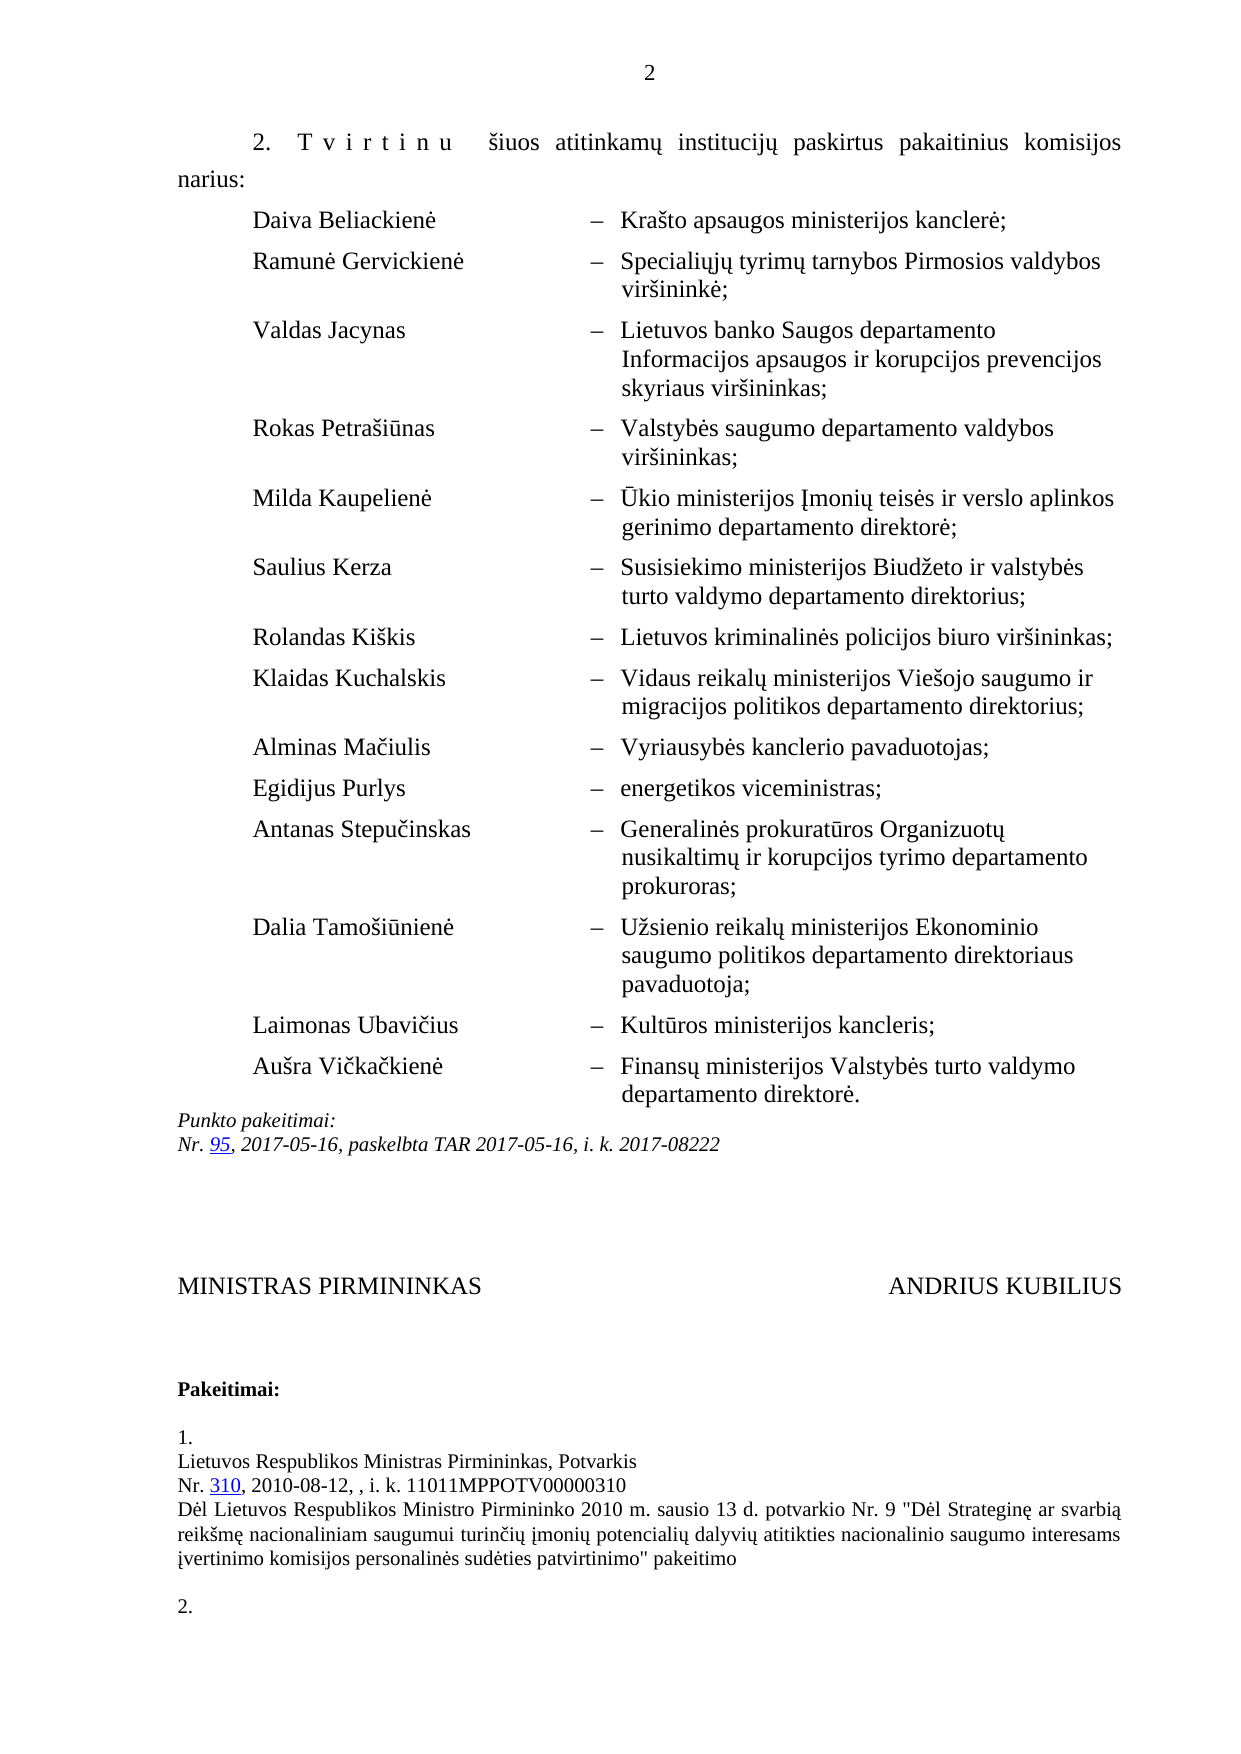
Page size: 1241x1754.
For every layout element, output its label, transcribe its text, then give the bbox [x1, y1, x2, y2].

text Valdas Jacynas – Lietuvos banko Saugos departamento Informacijos apsaugos ir korupcijos prevencijos skyriaus viršininkas; [252, 315, 1122, 402]
text 1. [177, 1425, 1122, 1449]
text Antanas Stepučinskas – Generalinės prokuratūros Organizuotų nusikaltimų ir korupcijos tyrimo departamento prokuroras; [252, 814, 1122, 900]
text Egidijus Purlys – energetikos viceministras; [252, 773, 1122, 802]
text Pakeitimai: [177, 1377, 1122, 1401]
text Ramunė Gervickienė – Specialiųjų tyrimų tarnybos Pirmosios valdybos viršininkė; [252, 246, 1122, 303]
text Rokas Petrašiūnas – Valstybės saugumo departamento valdybos viršininkas; [252, 413, 1122, 471]
text Klaidas Kuchalskis – Vidaus reikalų ministerijos Viešojo saugumo ir migracijos politikos departamento direktorius; [252, 663, 1122, 720]
text Alminas Mačiulis – Vyriausybės kanclerio pavaduotojas; [252, 732, 1122, 761]
text Lietuvos Respublikos Ministras Pirmininkas, Potvarkis [177, 1449, 1122, 1473]
text Nr. 310, 2010-08-12, , i. k. 11011MPPOTV00000310 [177, 1473, 1122, 1497]
text Dėl Lietuvos Respublikos Ministro Pirmininko 2010 m. sausio 13 d. potvarkio Nr. 9 "Dėl Strateginę ar svarbią reikšmę nacionaliniam saugumui turinčių įmonių potencialių dalyvių atitikties nacionalinio saugumo interesams įvertinimo komisijos personalinės sudėties patvirtinimo" pakeitimo [177, 1497, 1122, 1569]
text Daiva Beliackienė – Krašto apsaugos ministerijos kanclerė; [252, 205, 1122, 234]
text Saulius Kerza – Susisiekimo ministerijos Biudžeto ir valstybės turto valdymo departamento direktorius; [252, 552, 1122, 610]
text Dalia Tamošiūnienė – Užsienio reikalų ministerijos Ekonominio saugumo politikos departamento direktoriaus pavaduotoja; [252, 912, 1122, 998]
text 2. [177, 1594, 1122, 1618]
text Punkto pakeitimai: [177, 1108, 1122, 1132]
text Nr. 95, 2017-05-16, paskelbta TAR 2017-05-16, i. k. 2017-08222 [177, 1132, 1122, 1156]
text Milda Kaupelienė – Ūkio ministerijos Įmonių teisės ir verslo aplinkos gerinimo departamento direktorė; [252, 483, 1122, 541]
text 2. Tvirtinu šiuos atitinkamų institucijų paskirtus pakaitinius komisijos narius: [177, 118, 1122, 193]
text MINISTRAS PIRMININKAS ANDRIUS KUBILIUS [177, 1271, 1122, 1300]
text Aušra Vičkačkienė – Finansų ministerijos Valstybės turto valdymo departamento direktorė. [252, 1051, 1122, 1108]
text Rolandas Kiškis – Lietuvos kriminalinės policijos biuro viršininkas; [252, 622, 1122, 651]
text Laimonas Ubavičius – Kultūros ministerijos kancleris; [252, 1010, 1122, 1039]
